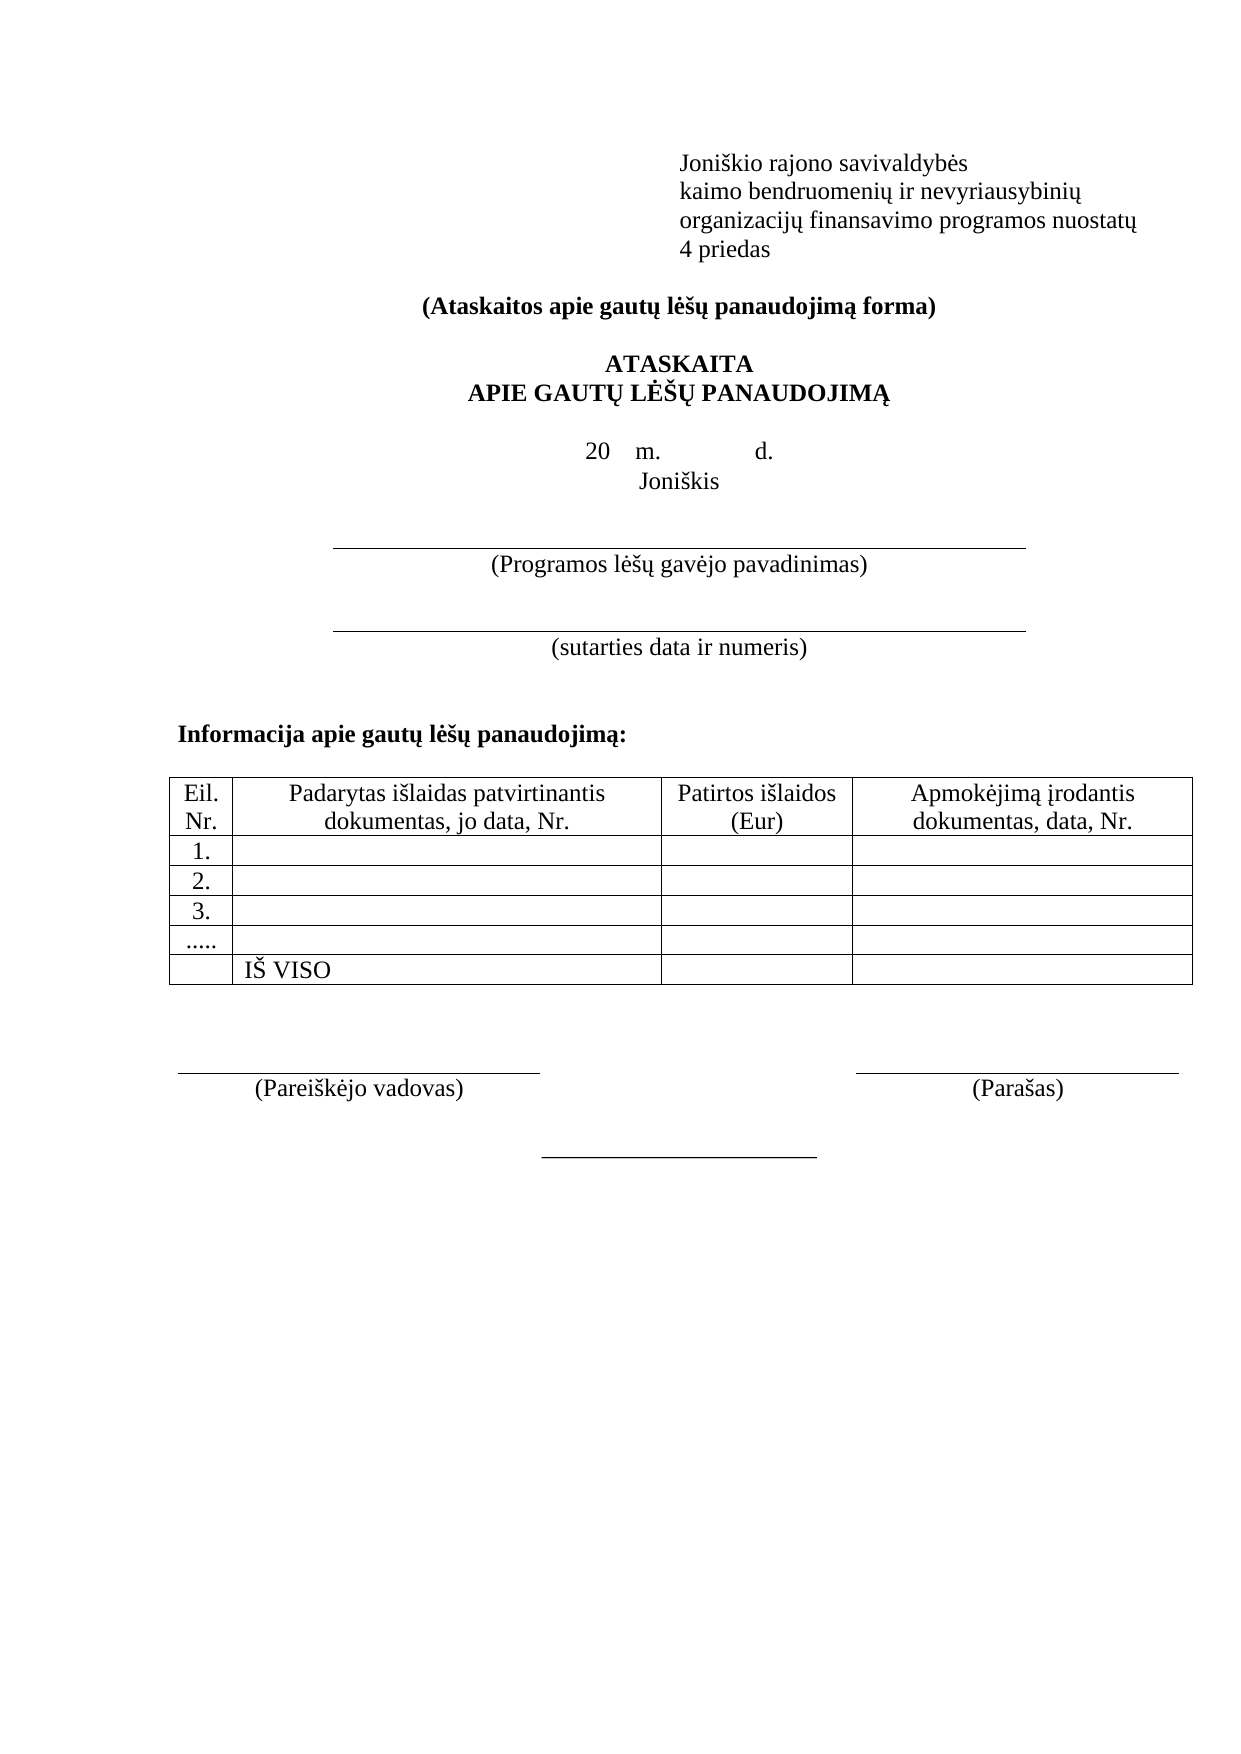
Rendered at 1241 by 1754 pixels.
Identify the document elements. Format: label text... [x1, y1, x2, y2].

table_cell (Programos lėšų gavėjo pavadinimas) [333, 549, 1026, 578]
table_cell [853, 896, 1192, 924]
text ATASKAITA [177, 349, 1181, 378]
table_cell [662, 955, 852, 984]
text Informacija apie gautų lėšų panaudojimą: [177, 719, 1181, 748]
text Joniškio rajono savivaldybės [679, 148, 1181, 176]
table_header 20 m. d. [333, 436, 1026, 465]
table_header [541, 1044, 855, 1072]
table_cell ..... [170, 926, 232, 954]
table_cell [233, 896, 661, 924]
text APIE GAUTŲ LĖŠŲ PANAUDOJIMĄ [177, 378, 1181, 406]
table_header Apmokėjimą įrodantis dokumentas, data, Nr. [853, 778, 1192, 835]
text organizacijų finansavimo programos nuostatų [679, 205, 1181, 234]
table_header Padarytas išlaidas patvirtinantis dokumentas, jo data, Nr. [233, 778, 661, 835]
table_cell [853, 926, 1192, 954]
table_header [856, 1044, 1179, 1072]
table_cell [662, 836, 852, 865]
table_cell (Parašas) [856, 1074, 1179, 1102]
table_cell 2. [170, 866, 232, 895]
table_header Patirtos išlaidos (Eur) [662, 778, 852, 835]
table_cell [853, 955, 1192, 984]
table_cell [233, 836, 661, 865]
table_cell [853, 866, 1192, 895]
table_cell [662, 866, 852, 895]
table_cell [662, 926, 852, 954]
table_cell 1. [170, 836, 232, 865]
text 4 priedas [679, 234, 1181, 263]
table_cell [233, 926, 661, 954]
table_cell Joniškis [333, 466, 1026, 495]
table_cell IŠ VISO [233, 955, 661, 984]
table_cell (Pareiškėjo vadovas) [178, 1074, 540, 1102]
table_header [178, 1044, 540, 1072]
table_cell [233, 866, 661, 895]
table_cell 3. [170, 896, 232, 924]
text ______________________ [177, 1132, 1181, 1161]
table_header Eil. Nr. [170, 778, 232, 835]
table_cell [541, 1074, 855, 1102]
text kaimo bendruomenių ir nevyriausybinių [679, 176, 1181, 205]
table_cell [333, 579, 1026, 631]
table_cell [170, 955, 232, 984]
table_cell [853, 836, 1192, 865]
table_cell [662, 896, 852, 924]
table_cell (sutarties data ir numeris) [333, 632, 1026, 661]
table_cell [333, 496, 1026, 548]
text (Ataskaitos apie gautų lėšų panaudojimą forma) [177, 291, 1181, 320]
